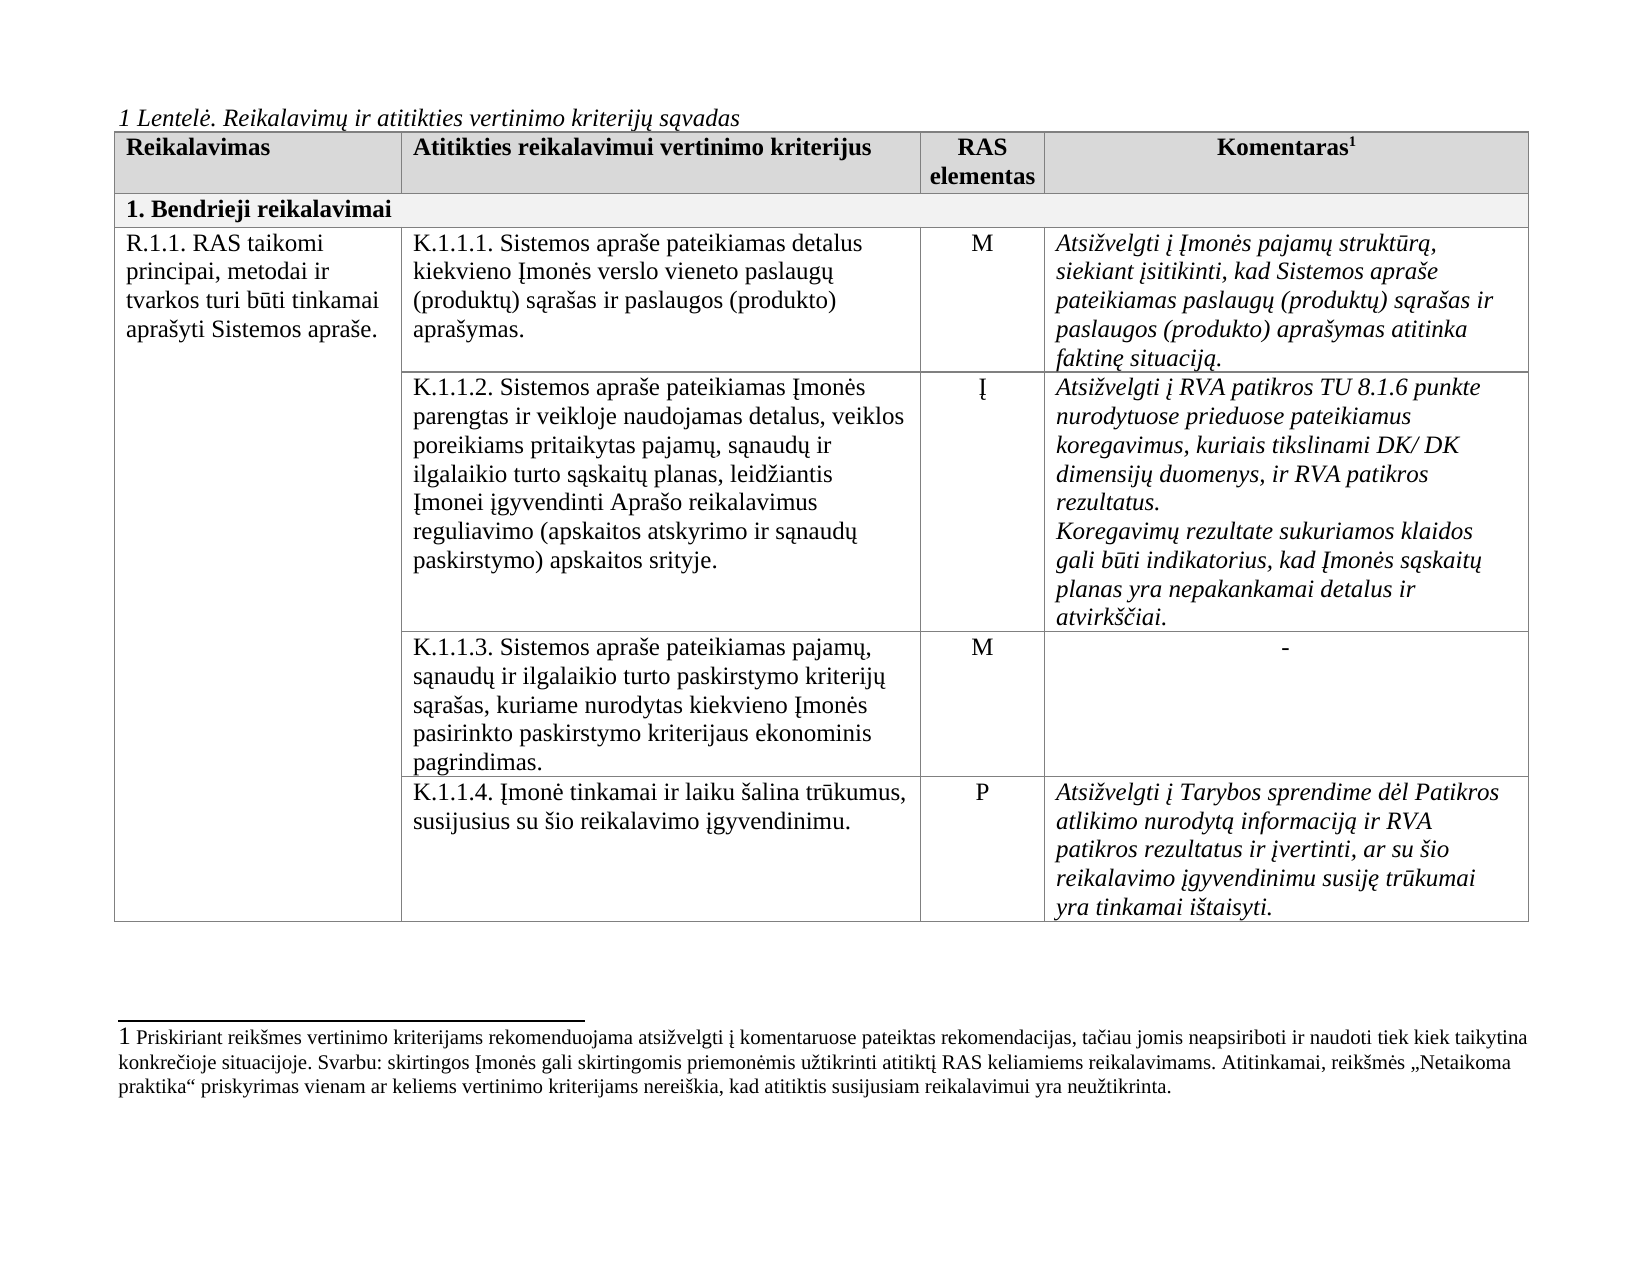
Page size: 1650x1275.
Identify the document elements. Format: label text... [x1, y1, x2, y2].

table_cell Atsižvelgti į RVA patikros TU 8.1.6 punkte nurodytuose prieduose pateikiamus koregavimus, kuriais tikslinami DK/ DK dimensijų duomenys, ir RVA patikros rezultatus. Koregavimų rezultate sukuriamos klaidos gali būti indikatorius, kad Įmonės sąskaitų planas yra nepakankamai detalus ir atvirkščiai. [1045, 373, 1528, 631]
table_cell K.1.1.4. Įmonė tinkamai ir laiku šalina trūkumus, susijusius su šio reikalavimo įgyvendinimu. [402, 777, 920, 921]
table_cell M [921, 228, 1044, 371]
table_header Reikalavimas [115, 133, 401, 193]
table_cell K.1.1.1. Sistemos apraše pateikiamas detalus kiekvieno Įmonės verslo vieneto paslaugų (produktų) sąrašas ir paslaugos (produkto) aprašymas. [402, 228, 920, 371]
table_cell - [1045, 632, 1528, 776]
table_cell M [921, 632, 1044, 776]
table_header RAS elementas [921, 133, 1044, 193]
table_cell Atsižvelgti į Įmonės pajamų struktūrą, siekiant įsitikinti, kad Sistemos apraše pateikiamas paslaugų (produktų) sąrašas ir paslaugos (produkto) aprašymas atitinka faktinę situaciją. [1045, 228, 1528, 371]
table_cell Į [921, 373, 1044, 631]
text 1 Lentelė. Reikalavimų ir atitikties vertinimo kriterijų sąvadas [118, 103, 1532, 131]
table_cell R.1.1. RAS taikomi principai, metodai ir tvarkos turi būti tinkamai aprašyti Sistemos apraše. [115, 228, 401, 921]
table_header Komentaras [1045, 133, 1528, 193]
table_cell P [921, 777, 1044, 921]
table_cell K.1.1.3. Sistemos apraše pateikiamas pajamų, sąnaudų ir ilgalaikio turto paskirstymo kriterijų sąrašas, kuriame nurodytas kiekvieno Įmonės pasirinkto paskirstymo kriterijaus ekonominis pagrindimas. [402, 632, 920, 776]
table_cell K.1.1.2. Sistemos apraše pateikiamas Įmonės parengtas ir veikloje naudojamas detalus, veiklos poreikiams pritaikytas pajamų, sąnaudų ir ilgalaikio turto sąskaitų planas, leidžiantis Įmonei įgyvendinti Aprašo reikalavimus reguliavimo (apskaitos atskyrimo ir sąnaudų paskirstymo) apskaitos srityje. [402, 373, 920, 631]
table_cell Atsižvelgti į Tarybos sprendime dėl Patikros atlikimo nurodytą informaciją ir RVA patikros rezultatus ir įvertinti, ar su šio reikalavimo įgyvendinimu susiję trūkumai yra tinkamai ištaisyti. [1045, 777, 1528, 921]
table_header Atitikties reikalavimui vertinimo kriterijus [402, 133, 920, 193]
table_cell 1. Bendrieji reikalavimai [115, 194, 1528, 227]
